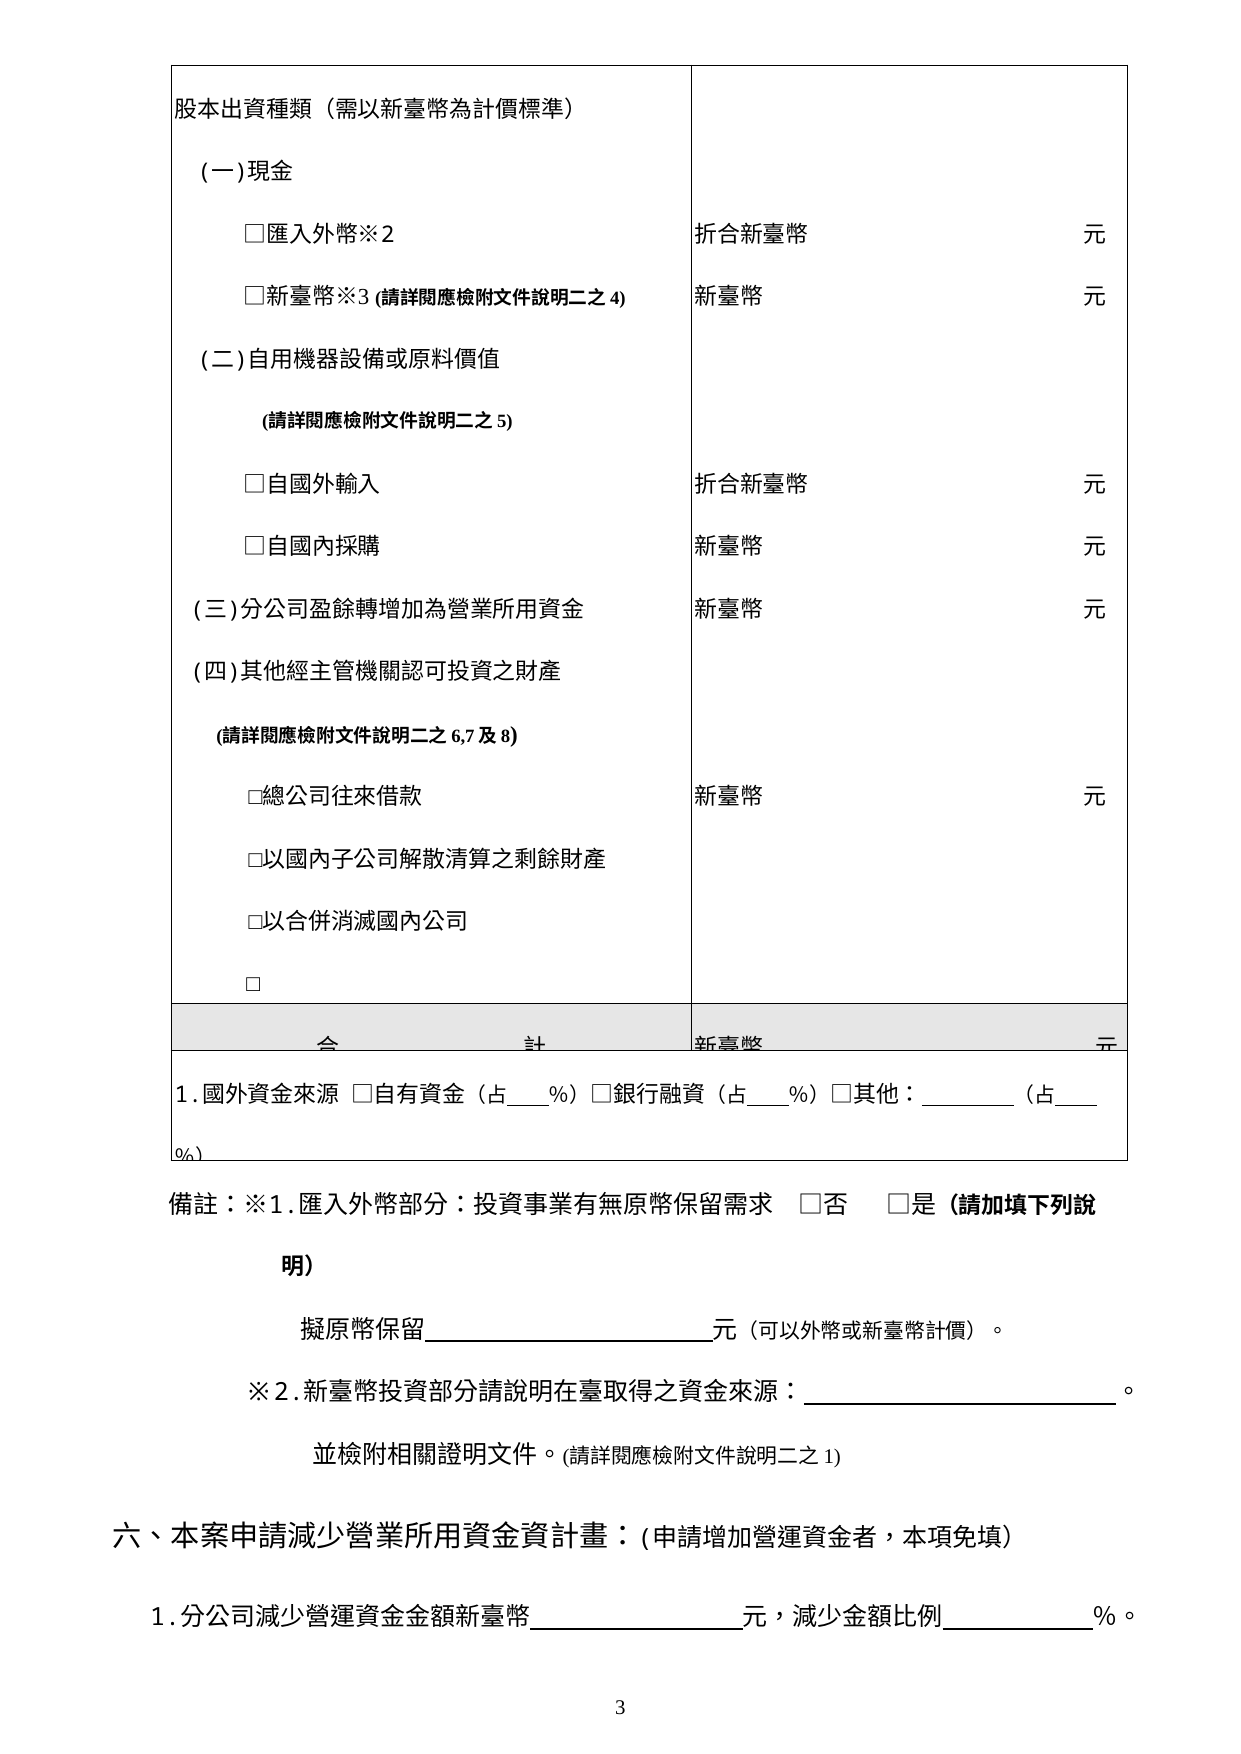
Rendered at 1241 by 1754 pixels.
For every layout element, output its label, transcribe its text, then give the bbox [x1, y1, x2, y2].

table_cell 股本出資種類（需以新臺幣為計價標準） (一)現金 □匯入外幣※2 □新臺幣※3 (請詳閱應檢附文件說明二之4) (二)自用機器設備或原料價值 (請詳閱應檢附文件說明二之5) □自國外輸入 □自國內採購 (三)分公司盈餘轉增加為營業所用資金 (四)其他經主管機關認可投資之財產 (請詳閱應檢附文件說明二之6,7及8) □總公司往來借款 □以國內子公司解散清算之剩餘財產 □以合併消滅國內公司 □ [172, 66, 691, 1003]
table_cell 折合新臺幣 元 新臺幣 元 折合新臺幣 元 新臺幣 元 新臺幣 元 新臺幣 元 [692, 66, 1127, 1003]
subtitle ※2.新臺幣投資部分請說明在臺取得之資金來源： 。並檢附相關證明文件。(請詳閱應檢附文件說明二之1) [243, 1348, 1128, 1473]
table_cell 1.國外資金來源 □自有資金（占 ％）□銀行融資（占 ％）□其他： （占 ％） 2.本案股本投資額，全部實行期限為 □半年 □一年。 [172, 1051, 1127, 1160]
text 備註：※1.匯入外幣部分：投資事業有無原幣保留需求 □否 □是（請加填下列說明） [168, 1161, 1128, 1286]
text 1.分公司減少營運資金金額新臺幣 元，減少金額比例 ％。 [112, 1573, 1128, 1636]
text 擬原幣保留 元（可以外幣或新臺幣計價）。 [281, 1286, 1128, 1348]
text 六、本案申請減少營業所用資金資計畫：(申請增加營運資金者，本項免填） [112, 1492, 1078, 1554]
table_cell 合 計 [172, 1004, 691, 1050]
table_cell 新臺幣 元 [692, 1004, 1127, 1050]
